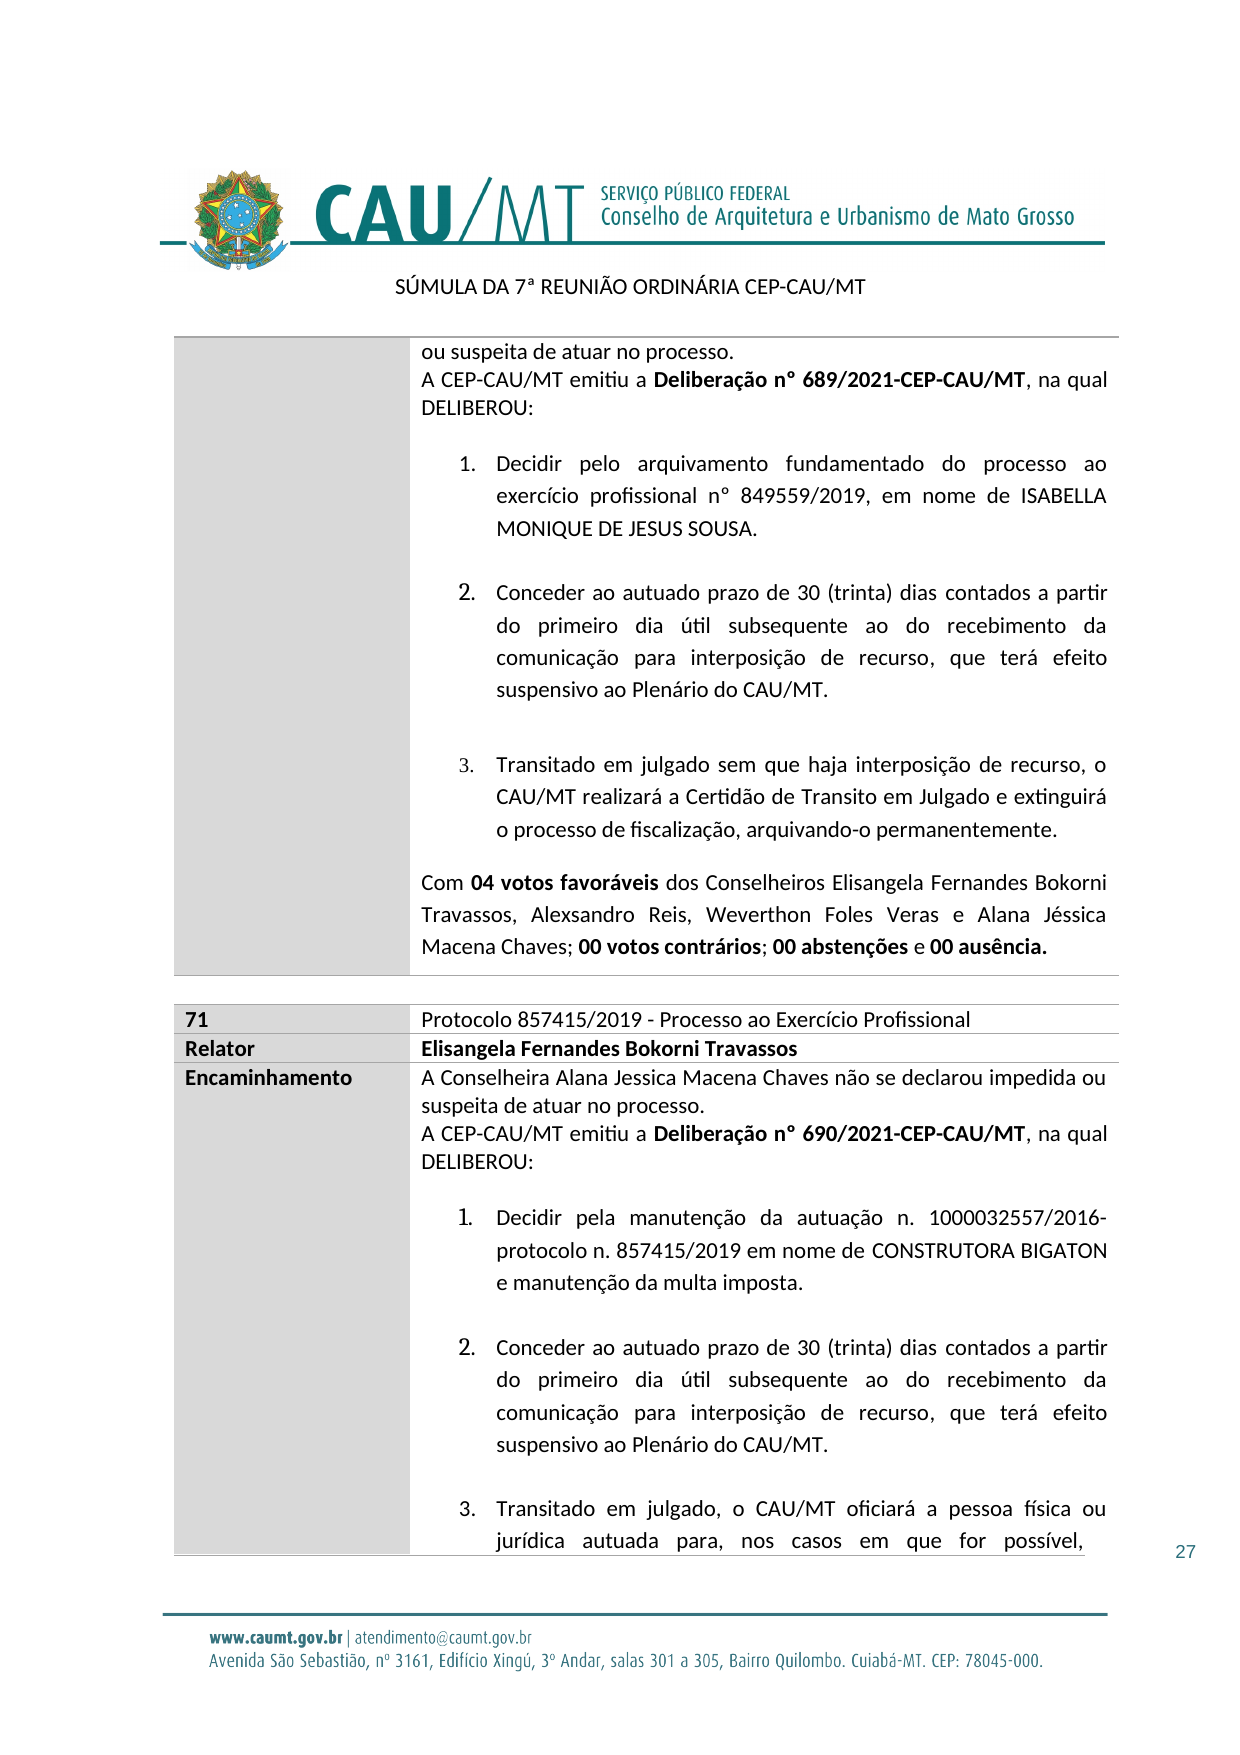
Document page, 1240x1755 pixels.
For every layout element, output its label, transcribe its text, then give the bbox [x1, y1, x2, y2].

table_header 71 [174, 1005, 410, 1033]
table_cell A Conselheira Alana Jessica Macena Chaves não se declarou impedida ou suspeita de atuar no processo. A CEP-CAU/MT emitiu a Deliberação nº 690/2021-CEP-CAU/MT, na qual DELIBEROU: Decidir pela manutenção da autuação n. 1000032557/2016- protocolo n. 857415/2019 em nome de CONSTRUTORA BIGATON e manutenção da multa imposta. Conceder ao autuado prazo de 30 (trinta) dias contados a partir do primeiro dia útil subsequente ao do recebimento da comunicação para interposição de recurso, que terá efeito suspensivo ao Plenário do CAU/MT. Transitado em julgado, o CAU/MT oficiará a pessoa física ou jurídica autuada para, nos casos em que for possível, [410, 1063, 1119, 1554]
table_cell Elisangela Fernandes Bokorni Travassos [410, 1034, 1119, 1062]
table_cell Relator [174, 1034, 410, 1062]
table_cell Encaminhamento [174, 1063, 410, 1554]
table_cell [174, 338, 410, 975]
table_cell ou suspeita de atuar no processo. A CEP-CAU/MT emitiu a Deliberação nº 689/2021-CEP-CAU/MT, na qual DELIBEROU: Decidir pelo arquivamento fundamentado do processo ao exercício profissional nº 849559/2019, em nome de ISABELLA MONIQUE DE JESUS SOUSA. Conceder ao autuado prazo de 30 (trinta) dias contados a partir do primeiro dia útil subsequente ao do recebimento da comunicação para interposição de recurso, que terá efeito suspensivo ao Plenário do CAU/MT. Transitado em julgado sem que haja interposição de recurso, o CAU/MT realizará a Certidão de Transito em Julgado e extinguirá o processo de fiscalização, arquivando-o permanentemente. Com 04 votos favoráveis dos Conselheiros Elisangela Fernandes Bokorni Travassos, Alexsandro Reis, Weverthon Foles Veras e Alana Jéssica Macena Chaves; 00 votos contrários; 00 abstenções e 00 ausência. [410, 338, 1119, 975]
table_header Protocolo 857415/2019 - Processo ao Exercício Profissional [410, 1005, 1119, 1033]
